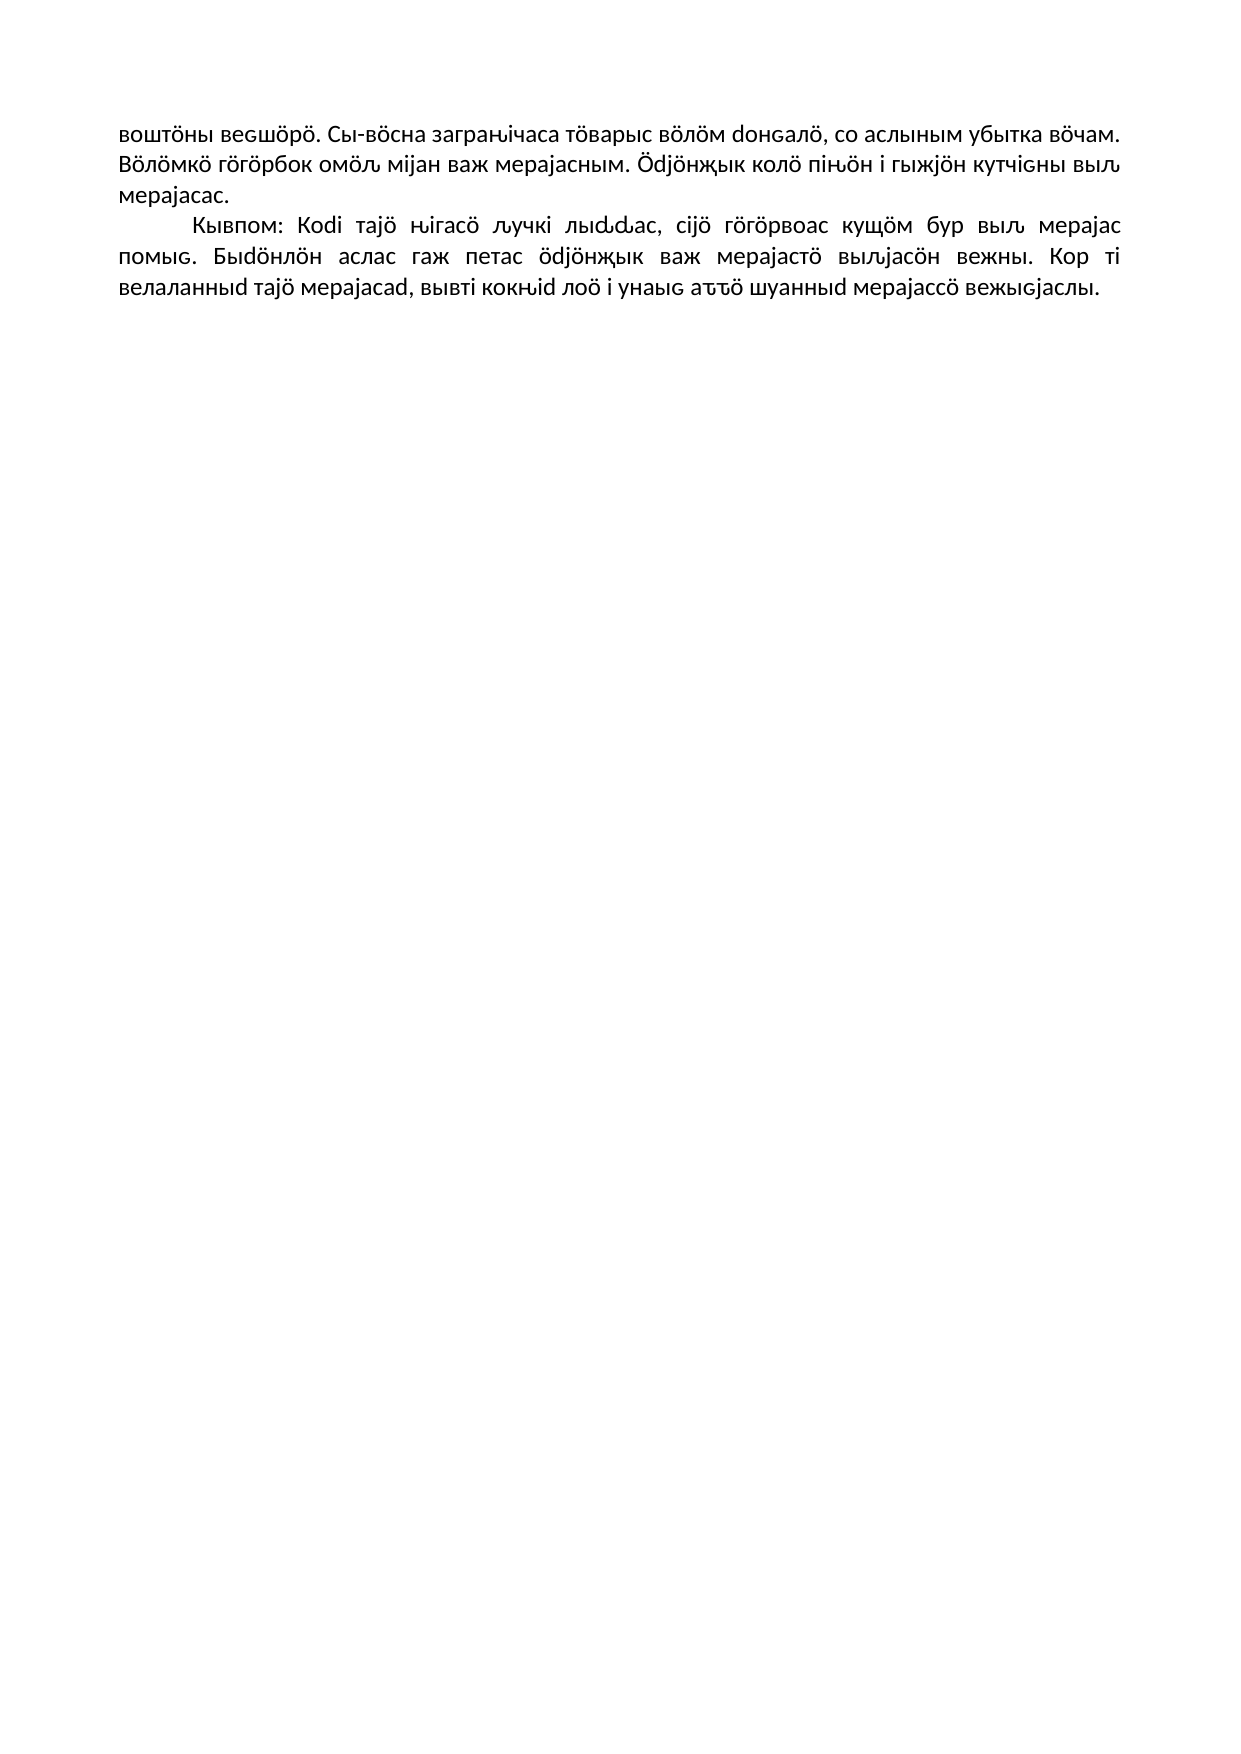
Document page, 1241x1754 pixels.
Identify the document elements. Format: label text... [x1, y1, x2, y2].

text воштӧны веԍшӧрӧ. Сы-вӧсна заграԋічаса тӧварыс вӧлӧм ԁонԍалӧ, со аслыным убытка вӧчам. Вӧлӧмкӧ гӧгӧрбок омӧԉ міјан важ мерајасным. Ӧԁјӧнҗык колӧ піԋӧн і гыжјӧн кутчіԍны выԉ мерајасас. [118, 118, 1122, 210]
text Кывпом: Коԁі тајӧ ԋігасӧ ԉучкі лыԃԃас, сіјӧ гӧгӧрвоас кущӧм бур выԉ мерајас помыԍ. Быԁӧнлӧн аслас гаж петас ӧԁјӧнҗык важ мерајастӧ выԉјасӧн вежны. Кор ті велаланныԁ тајӧ мерајасаԁ, вывті кокԋіԁ лоӧ і унаыԍ аԏԏӧ шуанныԁ мерајассӧ вежыԍјаслы. [118, 210, 1122, 301]
